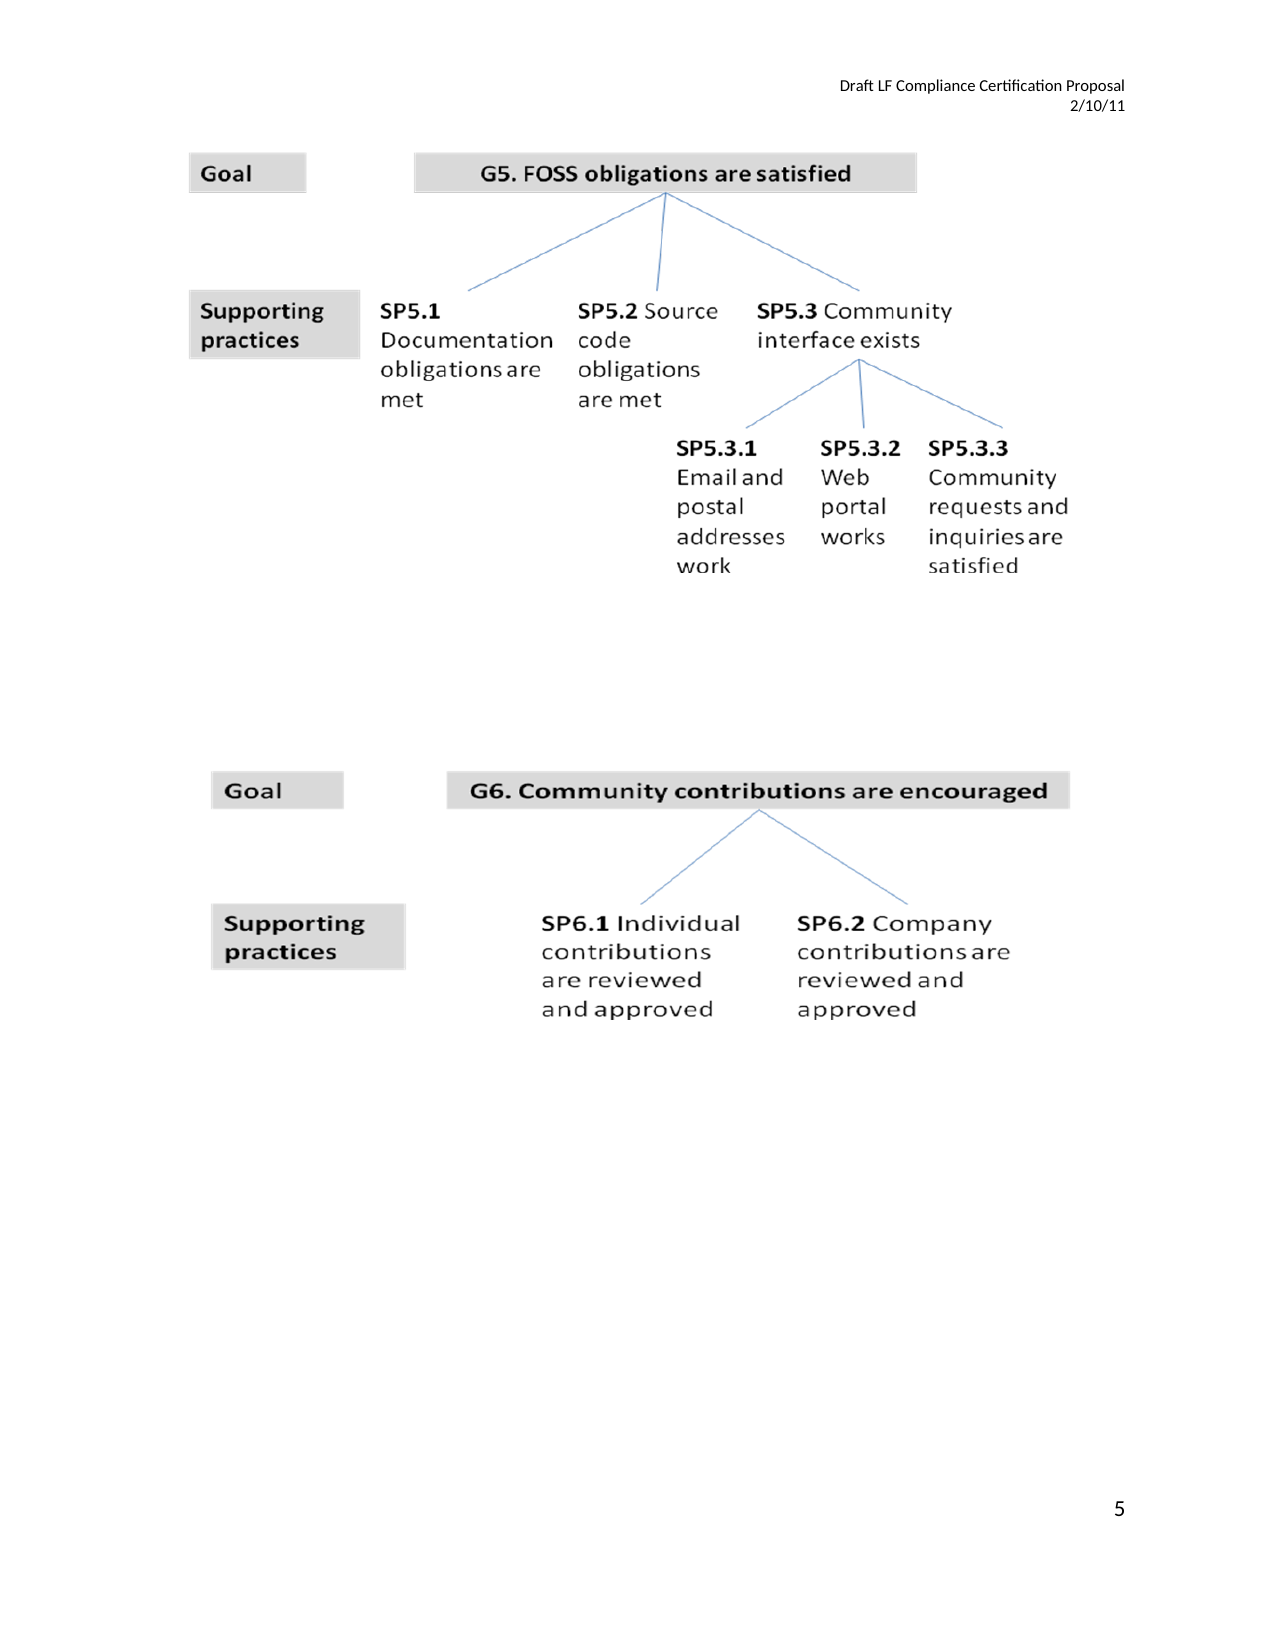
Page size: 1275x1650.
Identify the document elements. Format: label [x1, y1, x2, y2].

picture [209, 769, 1071, 1022]
picture [187, 151, 1065, 577]
